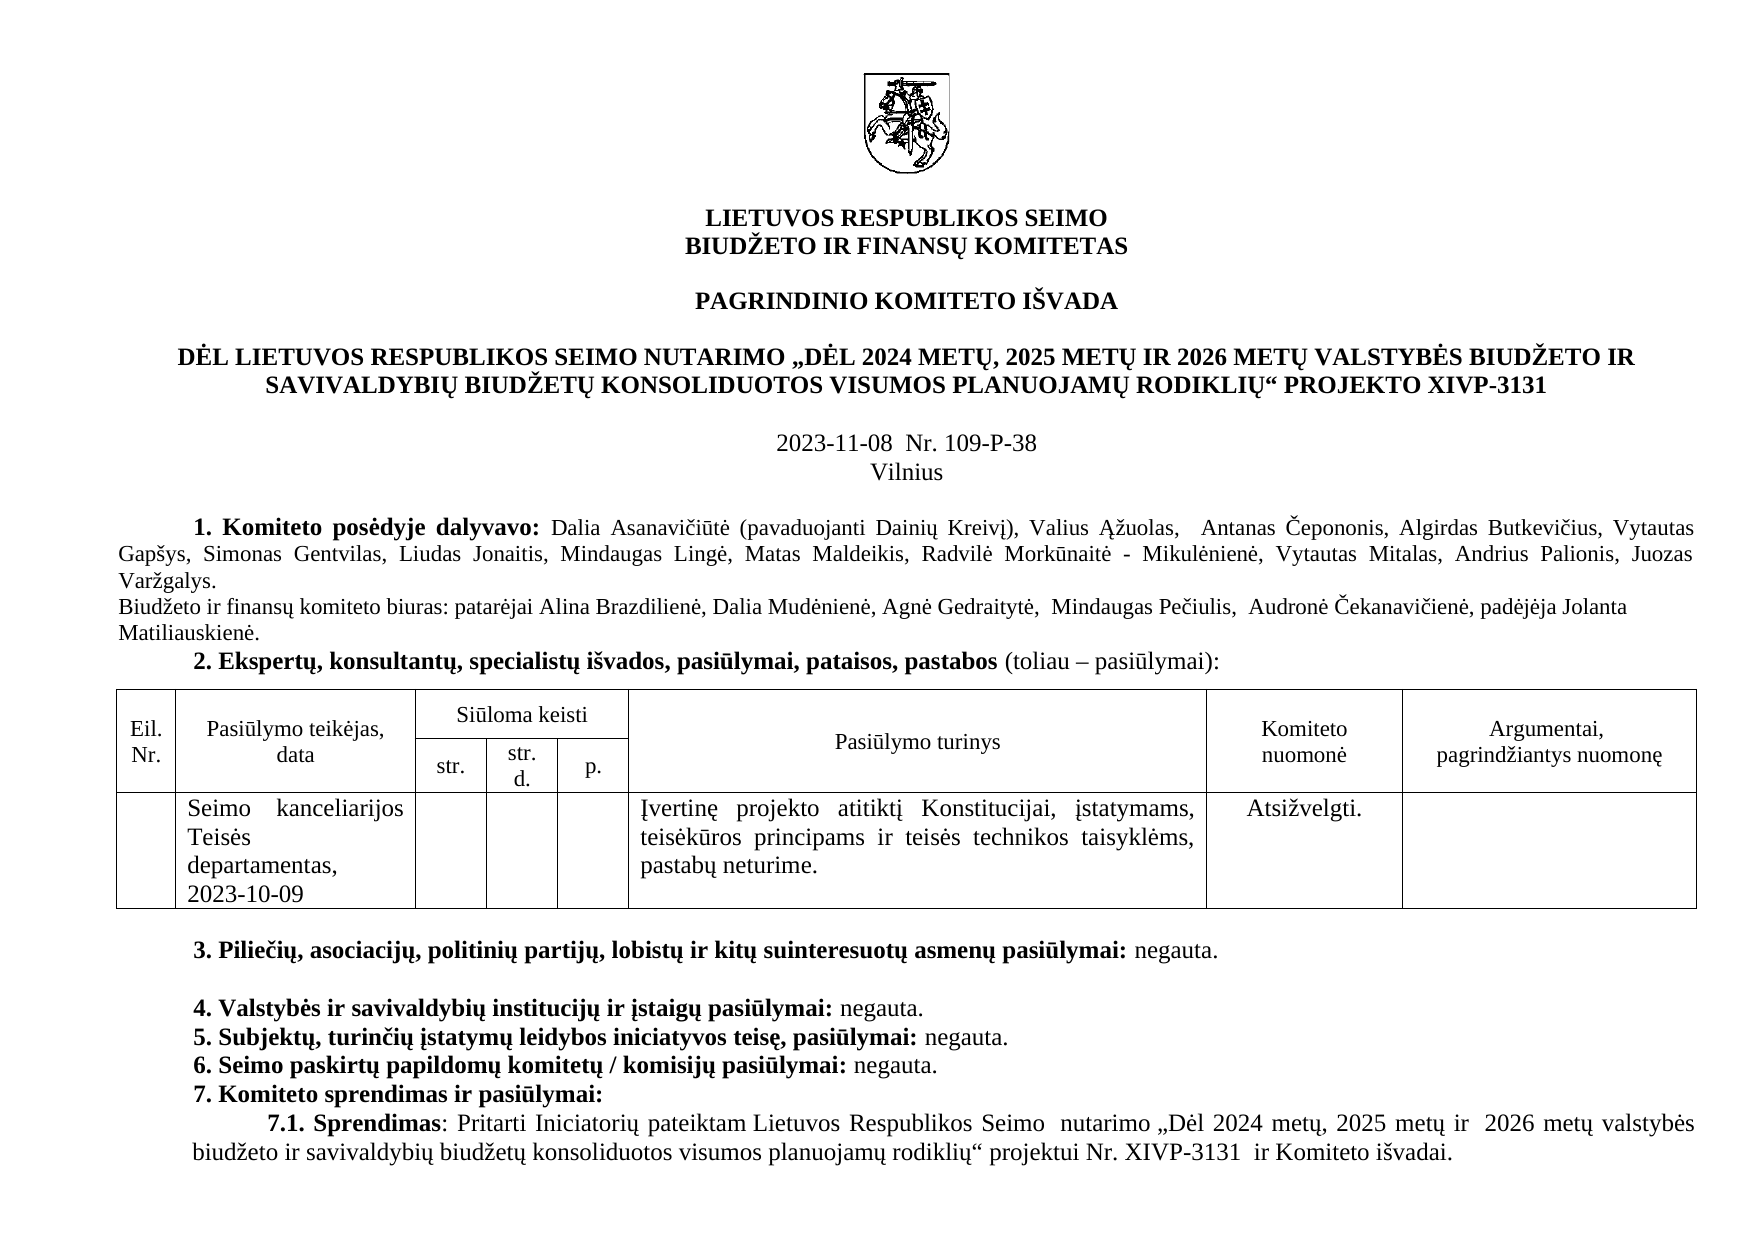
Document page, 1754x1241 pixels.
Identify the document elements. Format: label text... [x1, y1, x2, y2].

table_header Eil. Nr. [117, 690, 175, 792]
text DĖL LIETUVOS RESPUBLIKOS SEIMO NUTARIMO „DĖL 2024 METŲ, 2025 METŲ IR 2026 METŲ VALSTYBĖS BIUDŽETO IR SAVIVALDYBIŲ BIUDŽETŲ KONSOLIDUOTOS VISUMOS PLANUOJAMŲ RODIKLIŲ“ PROJEKTO XIVP-3131 [118, 342, 1695, 399]
table_cell str. d. [487, 739, 557, 792]
text 1. Komiteto posėdyje dalyvavo: Dalia Asanavičiūtė (pavaduojanti Dainių Kreivį), Valius Ąžuolas, Antanas Čepononis, Algirdas Butkevičius, Vytautas Gapšys, Simonas Gentvilas, Liudas Jonaitis, Mindaugas Lingė, Matas Maldeikis, Radvilė Morkūnaitė - Mikulėnienė, Vytautas Mitalas, Andrius Palionis, Juozas Varžgalys. [118, 512, 1695, 593]
table_cell Seimo kanceliarijos Teisės departamentas, 2023-10-09 [176, 793, 415, 908]
table_header Siūloma keisti [416, 690, 628, 738]
table_header Argumentai, pagrindžiantys nuomonę [1403, 690, 1696, 792]
table_cell [558, 793, 628, 908]
text 7.1. Sprendimas: Pritarti Iniciatorių pateiktam Lietuvos Respublikos Seimo nutarimo „Dėl 2024 metų, 2025 metų ir 2026 metų valstybės biudžeto ir savivaldybių biudžetų konsoliduotos visumos planuojamų rodiklių“ projektui Nr. XIVP-3131 ir Komiteto išvadai. [192, 1108, 1695, 1165]
table_cell [1403, 793, 1696, 908]
table_cell str. [416, 739, 486, 792]
text 2023-11-08 Nr. 109-P-38 [118, 428, 1695, 457]
text Biudžeto ir finansų komiteto biuras: patarėjai Alina Brazdilienė, Dalia Mudėnienė, Agnė Gedraitytė, Mindaugas Pečiulis, Audronė Čekanavičienė, padėjėja Jolanta Matiliauskienė. [118, 593, 1695, 646]
subtitle PAGRINDINIO KOMITETO IŠVADA [118, 286, 1695, 315]
table_cell Atsižvelgti. [1207, 793, 1402, 908]
text Biudžeto ir finansų komitetas [118, 231, 1695, 260]
table_cell p. [558, 739, 628, 792]
table_cell [487, 793, 557, 908]
subtitle 2. Ekspertų, konsultantų, specialistų išvados, pasiūlymai, pataisos, pastabos (toliau – pasiūlymai): [118, 646, 1695, 674]
table_header Pasiūlymo turinys [629, 690, 1206, 792]
text LIETUVOS RESPUBLIKOS SEIMO [118, 203, 1695, 231]
subtitle 5. Subjektų, turinčių įstatymų leidybos iniciatyvos teisę, pasiūlymai: negauta. [118, 1022, 1695, 1050]
subtitle 6. Seimo paskirtų papildomų komitetų / komisijų pasiūlymai: negauta. [118, 1050, 1695, 1079]
subtitle 4. Valstybės ir savivaldybių institucijų ir įstaigų pasiūlymai: negauta. [118, 993, 1695, 1022]
subtitle 3. Piliečių, asociacijų, politinių partijų, lobistų ir kitų suinteresuotų asmenų pasiūlymai: negauta. [118, 935, 1695, 964]
table_header Pasiūlymo teikėjas, data [176, 690, 415, 792]
table_cell Įvertinę projekto atitiktį Konstitucijai, įstatymams, teisėkūros principams ir teisės technikos taisyklėms, pastabų neturime. [629, 793, 1206, 908]
table_header Komiteto nuomonė [1207, 690, 1402, 792]
table_cell [416, 793, 486, 908]
table_cell [117, 793, 175, 908]
text Vilnius [118, 457, 1695, 485]
text 7. Komiteto sprendimas ir pasiūlymai: [118, 1079, 1695, 1108]
